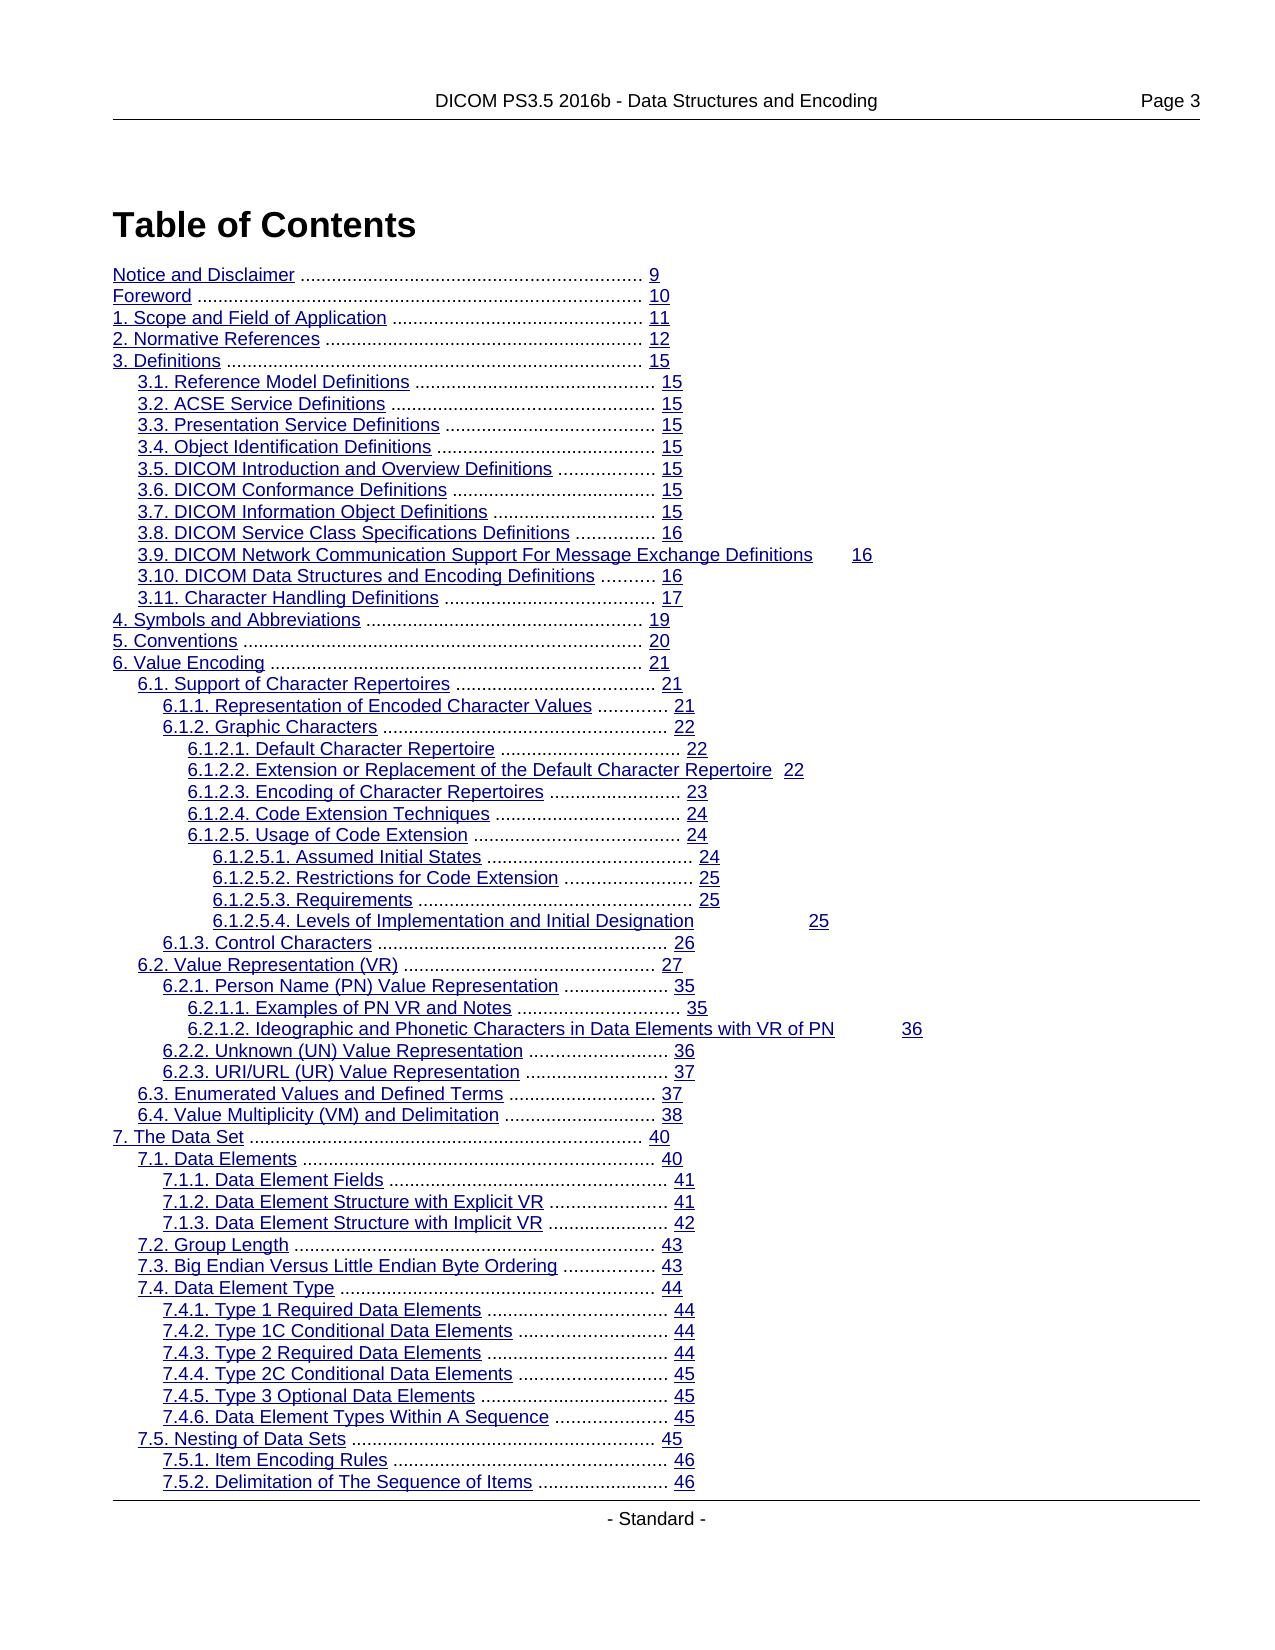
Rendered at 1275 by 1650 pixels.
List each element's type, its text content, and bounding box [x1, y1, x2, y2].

text 3. Definitions 0 [112, 349, 1175, 371]
text 7.5. Nesting of Data Sets 0 [137, 1428, 1175, 1449]
text 7.4.2. Type 1C Conditional Data Elements 0 [162, 1320, 1175, 1341]
text 3.7. DICOM Information Object Definitions 0 [137, 501, 1175, 522]
text Foreword 0 [112, 285, 1175, 306]
text 3.5. DICOM Introduction and Overview Definitions 0 [137, 457, 1175, 479]
text 6.1.2.2. Extension or Replacement of the Default Character Repertoire 0 [187, 759, 1175, 781]
text 6.1. Support of Character Repertoires 0 [137, 673, 1175, 694]
text 6.2.1.1. Examples of PN VR and Notes 0 [187, 996, 1175, 1018]
text 6.2.2. Unknown (UN) Value Representation 0 [162, 1039, 1175, 1061]
text 6.1.1. Representation of Encoded Character Values 0 [162, 694, 1175, 716]
text 7.4.3. Type 2 Required Data Elements 0 [162, 1341, 1175, 1363]
text 7.4. Data Element Type 0 [137, 1277, 1175, 1298]
text 6.2. Value Representation (VR) 0 [137, 953, 1175, 975]
text 7.1. Data Elements 0 [137, 1147, 1175, 1169]
text Notice and Disclaimer 0 [112, 263, 1175, 285]
text 1. Scope and Field of Application 0 [112, 306, 1175, 328]
text 6.1.2.5. Usage of Code Extension 0 [187, 824, 1175, 846]
text 5. Conventions 0 [112, 630, 1175, 651]
text 6.1.2.5.1. Assumed Initial States 0 [212, 846, 1175, 867]
text 3.10. DICOM Data Structures and Encoding Definitions 0 [137, 565, 1175, 587]
text 2. Normative References 0 [112, 328, 1175, 349]
text 6.2.1.2. Ideographic and Phonetic Characters in Data Elements with VR of PN 0 [187, 1018, 1175, 1039]
text 6.1.2.5.4. Levels of Implementation and Initial Designation 0 [212, 910, 1175, 932]
text 4. Symbols and Abbreviations 0 [112, 608, 1175, 630]
text 3.2. ACSE Service Definitions 0 [137, 393, 1175, 414]
text 3.6. DICOM Conformance Definitions 0 [137, 479, 1175, 501]
text 7.4.5. Type 3 Optional Data Elements 0 [162, 1384, 1175, 1406]
text 6.1.2.1. Default Character Repertoire 0 [187, 738, 1175, 759]
text 7.5.1. Item Encoding Rules 0 [162, 1449, 1175, 1471]
text 3.4. Object Identification Definitions 0 [137, 436, 1175, 457]
text 6.1.2.4. Code Extension Techniques 0 [187, 802, 1175, 824]
text 6.3. Enumerated Values and Defined Terms 0 [137, 1083, 1175, 1104]
text 7.4.1. Type 1 Required Data Elements 0 [162, 1298, 1175, 1320]
text 6.4. Value Multiplicity (VM) and Delimitation 0 [137, 1104, 1175, 1126]
text 6.1.3. Control Characters 0 [162, 932, 1175, 953]
text 6.2.1. Person Name (PN) Value Representation 0 [162, 975, 1175, 996]
text 3.1. Reference Model Definitions 0 [137, 371, 1175, 393]
text 7.4.4. Type 2C Conditional Data Elements 0 [162, 1363, 1175, 1384]
text 7.1.1. Data Element Fields 0 [162, 1169, 1175, 1191]
text 6. Value Encoding 0 [112, 651, 1175, 673]
text 3.11. Character Handling Definitions 0 [137, 587, 1175, 608]
text 6.1.2.5.3. Requirements 0 [212, 889, 1175, 910]
text 7.3. Big Endian Versus Little Endian Byte Ordering 0 [137, 1255, 1175, 1277]
text 3.3. Presentation Service Definitions 0 [137, 414, 1175, 436]
text 7.4.6. Data Element Types Within A Sequence 0 [162, 1406, 1175, 1428]
text 3.8. DICOM Service Class Specifications Definitions 0 [137, 522, 1175, 544]
text 7.1.2. Data Element Structure with Explicit VR 0 [162, 1191, 1175, 1212]
text 7.1.3. Data Element Structure with Implicit VR 0 [162, 1212, 1175, 1234]
text 6.2.3. URI/URL (UR) Value Representation 0 [162, 1061, 1175, 1083]
text 3.9. DICOM Network Communication Support For Message Exchange Definitions 0 [137, 544, 1175, 565]
text 6.1.2. Graphic Characters 0 [162, 716, 1175, 738]
text Table of Contents [112, 204, 1200, 245]
text 6.1.2.3. Encoding of Character Repertoires 0 [187, 781, 1175, 802]
text 7. The Data Set 0 [112, 1126, 1175, 1147]
text 6.1.2.5.2. Restrictions for Code Extension 0 [212, 867, 1175, 889]
text 7.5.2. Delimitation of The Sequence of Items 0 [162, 1471, 1175, 1492]
text 7.2. Group Length 0 [137, 1234, 1175, 1255]
